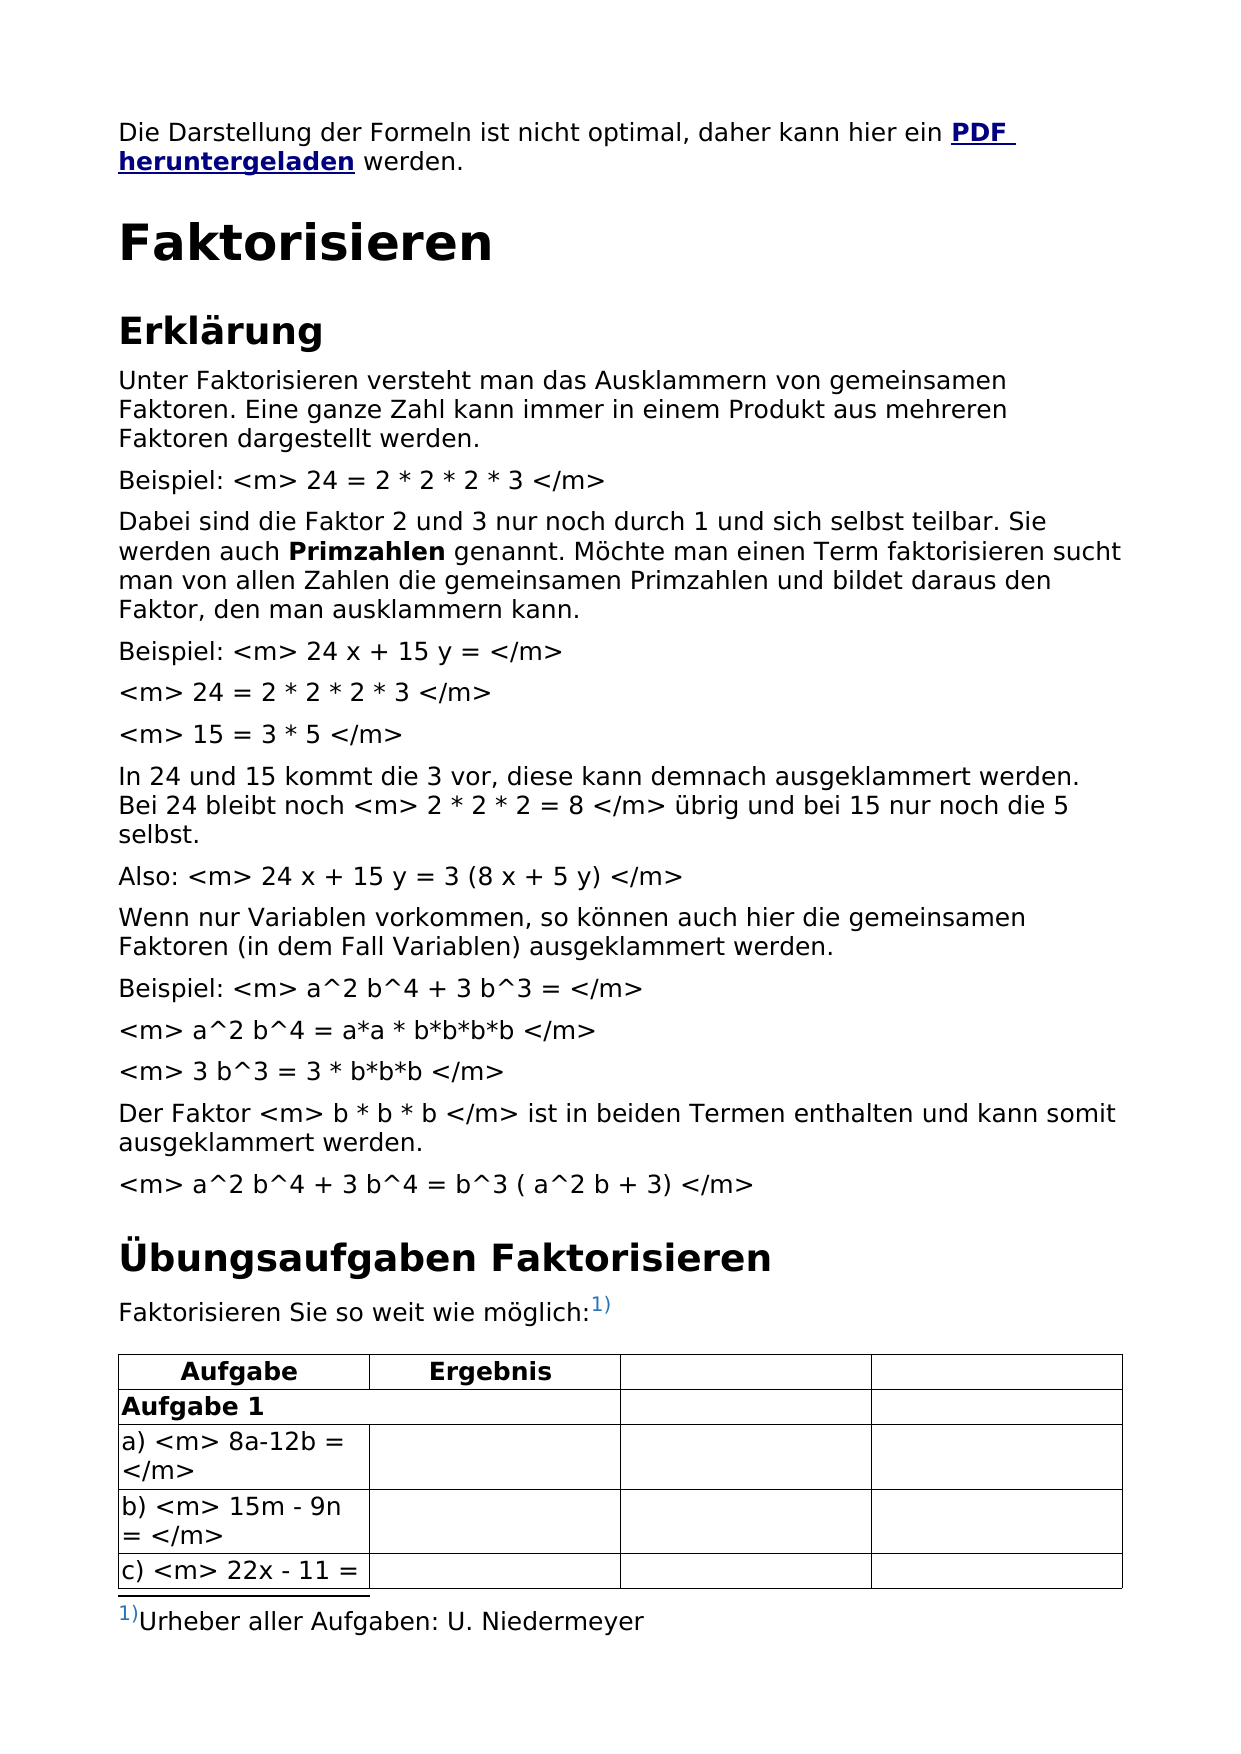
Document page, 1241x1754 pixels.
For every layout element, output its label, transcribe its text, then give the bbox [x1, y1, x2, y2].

table_cell [370, 1425, 620, 1489]
subtitle Übungsaufgaben Faktorisieren [118, 1237, 1122, 1280]
text Beispiel: <m> 24 x + 15 y = </m> [118, 637, 1122, 666]
text <m> 3 b^3 = 3 * b*b*b </m> [118, 1057, 1122, 1087]
table_cell [621, 1390, 871, 1424]
subtitle Erklärung [118, 310, 1122, 353]
table_cell b) <m> 15m - 9n = </m> [119, 1490, 369, 1553]
table_cell c) <m> 22x - 11 = [119, 1554, 369, 1588]
text <m> a^2 b^4 = a*a * b*b*b*b </m> [118, 1016, 1122, 1045]
table_cell [872, 1425, 1122, 1489]
text <m> 24 = 2 * 2 * 2 * 3 </m> [118, 678, 1122, 707]
text Wenn nur Variablen vorkommen, so können auch hier die gemeinsamen Faktoren (in dem Fall Variablen) ausgeklammert werden. [118, 903, 1122, 962]
text Beispiel: <m> 24 = 2 * 2 * 2 * 3 </m> [118, 466, 1122, 495]
table_cell [621, 1490, 871, 1553]
text Also: <m> 24 x + 15 y = 3 (8 x + 5 y) </m> [118, 862, 1122, 891]
text Der Faktor <m> b * b * b </m> ist in beiden Termen enthalten und kann somit ausgeklammert werden. [118, 1099, 1122, 1157]
text Faktorisieren Sie so weit wie möglich: [118, 1293, 1122, 1327]
text <m> a^2 b^4 + 3 b^4 = b^3 ( a^2 b + 3) </m> [118, 1170, 1122, 1199]
table_header [621, 1355, 871, 1389]
table_cell a) <m> 8a-12b = </m> [119, 1425, 369, 1489]
table_cell [872, 1554, 1122, 1588]
table_cell [370, 1554, 620, 1588]
text Beispiel: <m> a^2 b^4 + 3 b^3 = </m> [118, 974, 1122, 1003]
text Dabei sind die Faktor 2 und 3 nur noch durch 1 und sich selbst teilbar. Sie werden auch Primzahlen genannt. Möchte man einen Term faktorisieren sucht man von allen Zahlen die gemeinsamen Primzahlen und bildet daraus den Faktor, den man ausklammern kann. [118, 507, 1122, 624]
text Unter Faktorisieren versteht man das Ausklammern von gemeinsamen Faktoren. Eine ganze Zahl kann immer in einem Produkt aus mehreren Faktoren dargestellt werden. [118, 366, 1122, 453]
table_header Aufgabe [119, 1355, 369, 1389]
table_cell [872, 1390, 1122, 1424]
table_cell [370, 1490, 620, 1553]
text In 24 und 15 kommt die 3 vor, diese kann demnach ausgeklammert werden. Bei 24 bleibt noch <m> 2 * 2 * 2 = 8 </m> übrig und bei 15 nur noch die 5 selbst. [118, 762, 1122, 849]
text <m> 15 = 3 * 5 </m> [118, 720, 1122, 749]
table_cell [872, 1490, 1122, 1553]
table_cell Aufgabe 1 [119, 1390, 620, 1424]
table_header Ergebnis [370, 1355, 620, 1389]
table_cell [621, 1425, 871, 1489]
table_header [872, 1355, 1122, 1389]
text Die Darstellung der Formeln ist nicht optimal, daher kann hier ein PDF heruntergeladen werden. [118, 118, 1122, 176]
table_cell [621, 1554, 871, 1588]
subtitle Faktorisieren [118, 214, 1122, 272]
text Urheber aller Aufgaben: U. Niedermeyer [118, 1602, 1122, 1636]
